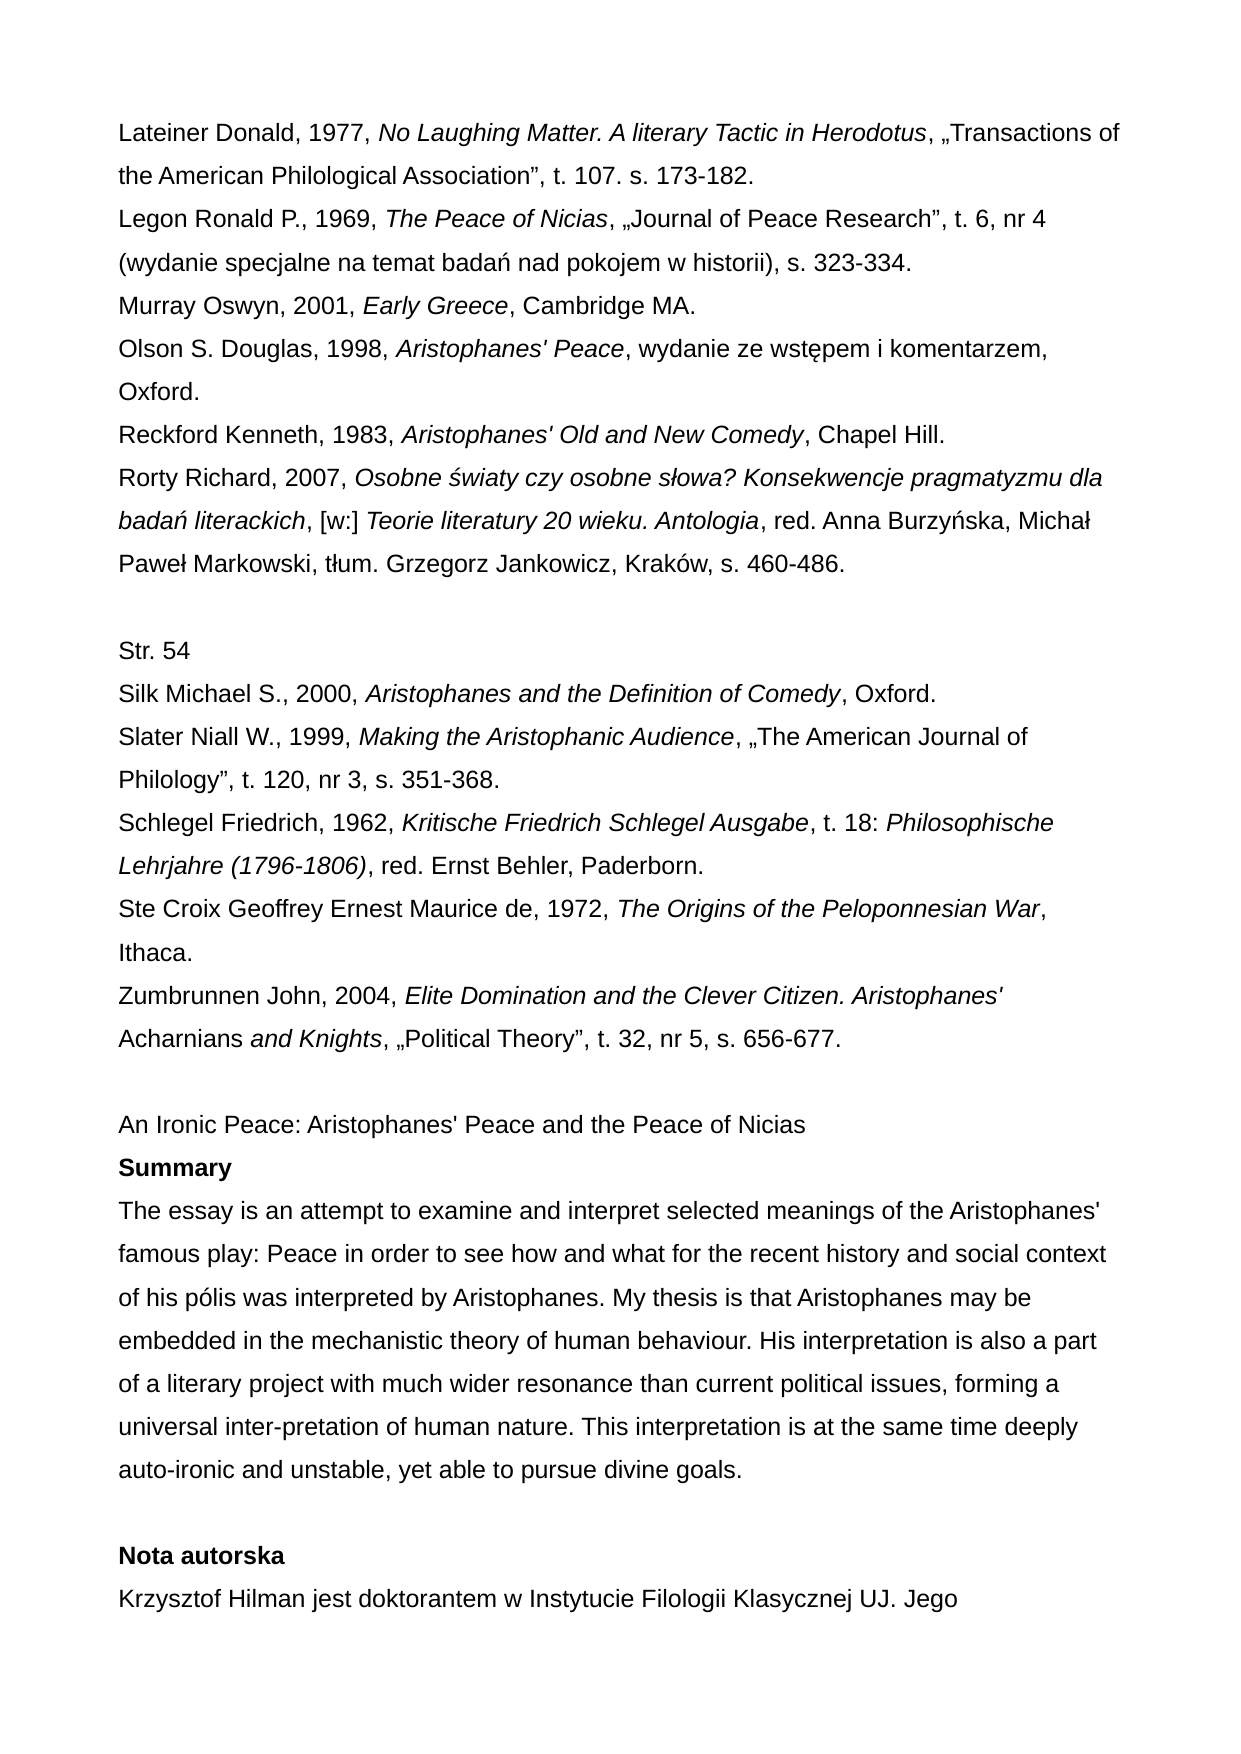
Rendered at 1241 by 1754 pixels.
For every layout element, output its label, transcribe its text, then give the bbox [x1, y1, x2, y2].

text Murray Oswyn, 2001, Early Greece, Cambridge MA. [118, 291, 1122, 319]
text Reckford Kenneth, 1983, Aristophanes' Old and New Comedy, Chapel Hill. [118, 420, 1122, 449]
text Zumbrunnen John, 2004, Elite Domination and the Clever Citizen. Aristophanes' Acharnians and Knights, „Political Theory”, t. 32, nr 5, s. 656-677. [118, 981, 1122, 1052]
text Rorty Richard, 2007, Osobne światy czy osobne słowa? Konsekwencje pragmatyzmu dla badań literackich, [w:] Teorie literatury 20 wieku. Antologia, red. Anna Burzyńska, Michał Paweł Markowski, tłum. Grzegorz Jankowicz, Kraków, s. 460-486. [118, 463, 1122, 578]
text The essay is an attempt to examine and interpret selected meanings of the Aristophanes' famous play: Peace in order to see how and what for the recent history and social context of his pólis was interpreted by Aristophanes. My thesis is that Aristophanes may be embedded in the mechanistic theory of human behaviour. His interpretation is also a part of a literary project with much wider resonance than current political issues, forming a universal inter-pretation of human nature. This interpretation is at the same time deeply auto-ironic and unstable, yet able to pursue divine goals. [118, 1196, 1122, 1484]
text Silk Michael S., 2000, Aristophanes and the Definition of Comedy, Oxford. [118, 679, 1122, 707]
text Schlegel Friedrich, 1962, Kritische Friedrich Schlegel Ausgabe, t. 18: Philosophische Lehrjahre (1796-1806), red. Ernst Behler, Paderborn. [118, 808, 1122, 880]
text An Ironic Peace: Aristophanes' Peace and the Peace of Nicias [118, 1110, 1122, 1139]
text Slater Niall W., 1999, Making the Aristophanic Audience, „The American Journal of Philology”, t. 120, nr 3, s. 351-368. [118, 722, 1122, 794]
subtitle Nota autorska [118, 1541, 1122, 1570]
subtitle Summary [118, 1153, 1122, 1182]
text Ste Croix Geoffrey Ernest Maurice de, 1972, The Origins of the Peloponnesian War, Ithaca. [118, 894, 1122, 966]
text Str. 54 [118, 636, 1122, 664]
text Lateiner Donald, 1977, No Laughing Matter. A literary Tactic in Herodotus, „Transactions of the American Philological Association”, t. 107. s. 173-182. [118, 118, 1122, 190]
text Krzysztof Hilman jest doktorantem w Instytucie Filologii Klasycznej UJ. Jego [118, 1584, 1122, 1613]
text Legon Ronald P., 1969, The Peace of Nicias, „Journal of Peace Research”, t. 6, nr 4 (wydanie specjalne na temat badań nad pokojem w historii), s. 323-334. [118, 204, 1122, 276]
text Olson S. Douglas, 1998, Aristophanes' Peace, wydanie ze wstępem i komentarzem, Oxford. [118, 334, 1122, 406]
